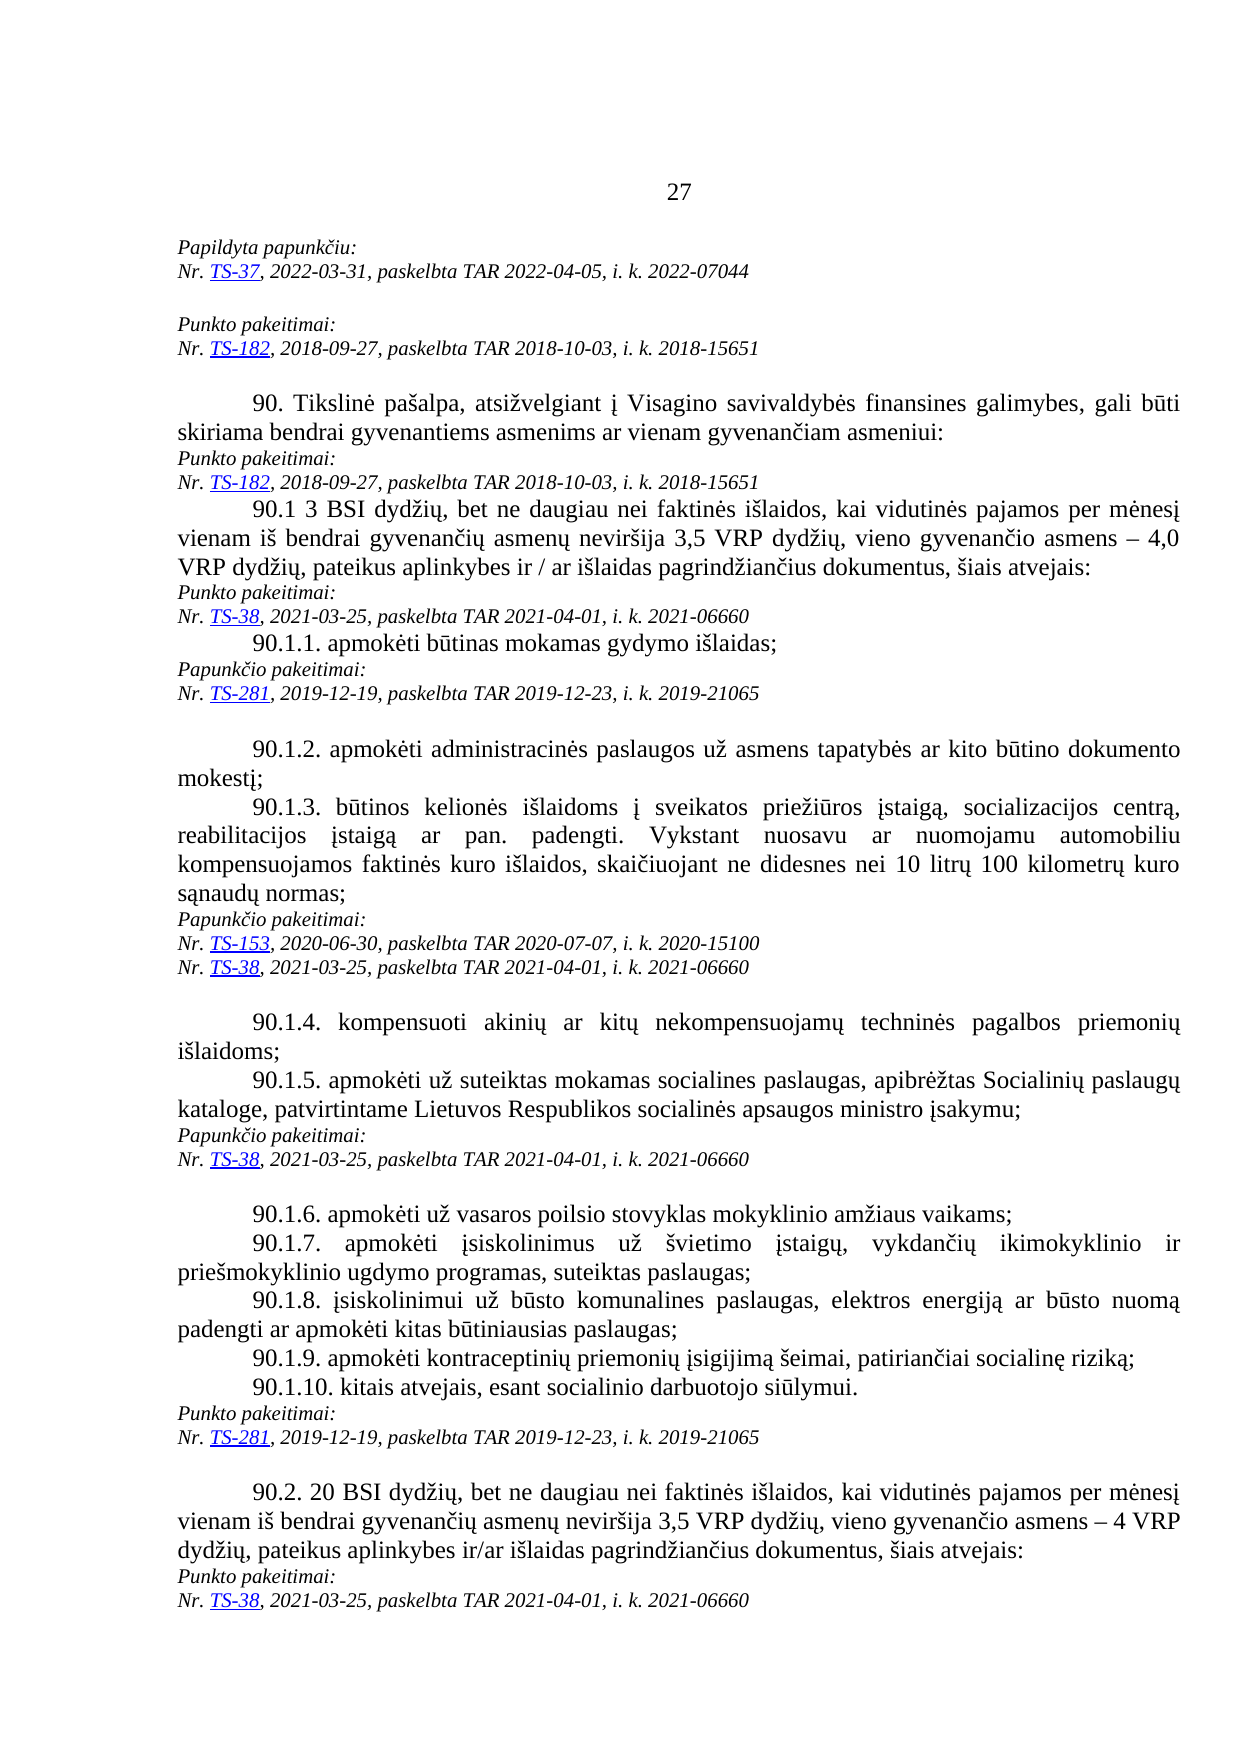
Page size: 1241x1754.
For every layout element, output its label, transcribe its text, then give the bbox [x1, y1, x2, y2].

text Papildyta papunkčiu: [177, 235, 1181, 259]
text 90.1.4. kompensuoti akinių ar kitų nekompensuojamų techninės pagalbos priemonių išlaidoms; [177, 1007, 1181, 1065]
text Nr. TS-38, 2021-03-25, paskelbta TAR 2021-04-01, i. k. 2021-06660 [177, 1588, 1181, 1612]
text 90.1 3 BSI dydžių, bet ne daugiau nei faktinės išlaidos, kai vidutinės pajamos per mėnesį vienam iš bendrai gyvenančių asmenų neviršija 3,5 VRP dydžių, vieno gyvenančio asmens – 4,0 VRP dydžių, pateikus aplinkybes ir / ar išlaidas pagrindžiančius dokumentus, šiais atvejais: [177, 494, 1181, 580]
text 90.2. 20 BSI dydžių, bet ne daugiau nei faktinės išlaidos, kai vidutinės pajamos per mėnesį vienam iš bendrai gyvenančių asmenų neviršija 3,5 VRP dydžių, vieno gyvenančio asmens – 4 VRP dydžių, pateikus aplinkybes ir/ar išlaidas pagrindžiančius dokumentus, šiais atvejais: [177, 1477, 1181, 1564]
text Nr. TS-153, 2020-06-30, paskelbta TAR 2020-07-07, i. k. 2020-15100 [177, 931, 1181, 955]
text Papunkčio pakeitimai: [177, 657, 1181, 681]
text 90.1.8. įsiskolinimui už būsto komunalines paslaugas, elektros energiją ar būsto nuomą padengti ar apmokėti kitas būtiniausias paslaugas; [177, 1286, 1181, 1343]
text Nr. TS-38, 2021-03-25, paskelbta TAR 2021-04-01, i. k. 2021-06660 [177, 1147, 1181, 1171]
text 90.1.10. kitais atvejais, esant socialinio darbuotojo siūlymui. [177, 1372, 1181, 1401]
text Papunkčio pakeitimai: [177, 907, 1181, 931]
text Nr. TS-281, 2019-12-19, paskelbta TAR 2019-12-23, i. k. 2019-21065 [177, 681, 1181, 705]
text Nr. TS-281, 2019-12-19, paskelbta TAR 2019-12-23, i. k. 2019-21065 [177, 1425, 1181, 1449]
text 90. Tikslinė pašalpa, atsižvelgiant į Visagino savivaldybės finansines galimybes, gali būti skiriama bendrai gyvenantiems asmenims ar vienam gyvenančiam asmeniui: [177, 388, 1181, 446]
text Punkto pakeitimai: [177, 580, 1181, 604]
text 90.1.9. apmokėti kontraceptinių priemonių įsigijimą šeimai, patiriančiai socialinę riziką; [177, 1343, 1181, 1372]
text 90.1.1. apmokėti būtinas mokamas gydymo išlaidas; [177, 628, 1181, 657]
text Nr. TS-38, 2021-03-25, paskelbta TAR 2021-04-01, i. k. 2021-06660 [177, 955, 1181, 979]
text Nr. TS-182, 2018-09-27, paskelbta TAR 2018-10-03, i. k. 2018-15651 [177, 336, 1181, 360]
text 90.1.7. apmokėti įsiskolinimus už švietimo įstaigų, vykdančių ikimokyklinio ir priešmokyklinio ugdymo programas, suteiktas paslaugas; [177, 1228, 1181, 1286]
text 90.1.6. apmokėti už vasaros poilsio stovyklas mokyklinio amžiaus vaikams; [177, 1199, 1181, 1228]
text 90.1.5. apmokėti už suteiktas mokamas socialines paslaugas, apibrėžtas Socialinių paslaugų kataloge, patvirtintame Lietuvos Respublikos socialinės apsaugos ministro įsakymu; [177, 1065, 1181, 1122]
text Punkto pakeitimai: [177, 1564, 1181, 1588]
text Papunkčio pakeitimai: [177, 1122, 1181, 1147]
text Punkto pakeitimai: [177, 1401, 1181, 1425]
text 90.1.2. apmokėti administracinės paslaugos už asmens tapatybės ar kito būtino dokumento mokestį; [177, 734, 1181, 792]
text Punkto pakeitimai: [177, 446, 1181, 470]
text 90.1.3. būtinos kelionės išlaidoms į sveikatos priežiūros įstaigą, socializacijos centrą, reabilitacijos įstaigą ar pan. padengti. Vykstant nuosavu ar nuomojamu automobiliu kompensuojamos faktinės kuro išlaidos, skaičiuojant ne didesnes nei 10 litrų 100 kilometrų kuro sąnaudų normas; [177, 792, 1181, 907]
text Nr. TS-37, 2022-03-31, paskelbta TAR 2022-04-05, i. k. 2022-07044 [177, 259, 1181, 283]
text Nr. TS-38, 2021-03-25, paskelbta TAR 2021-04-01, i. k. 2021-06660 [177, 604, 1181, 628]
text Punkto pakeitimai: [177, 312, 1181, 336]
text Nr. TS-182, 2018-09-27, paskelbta TAR 2018-10-03, i. k. 2018-15651 [177, 470, 1181, 494]
